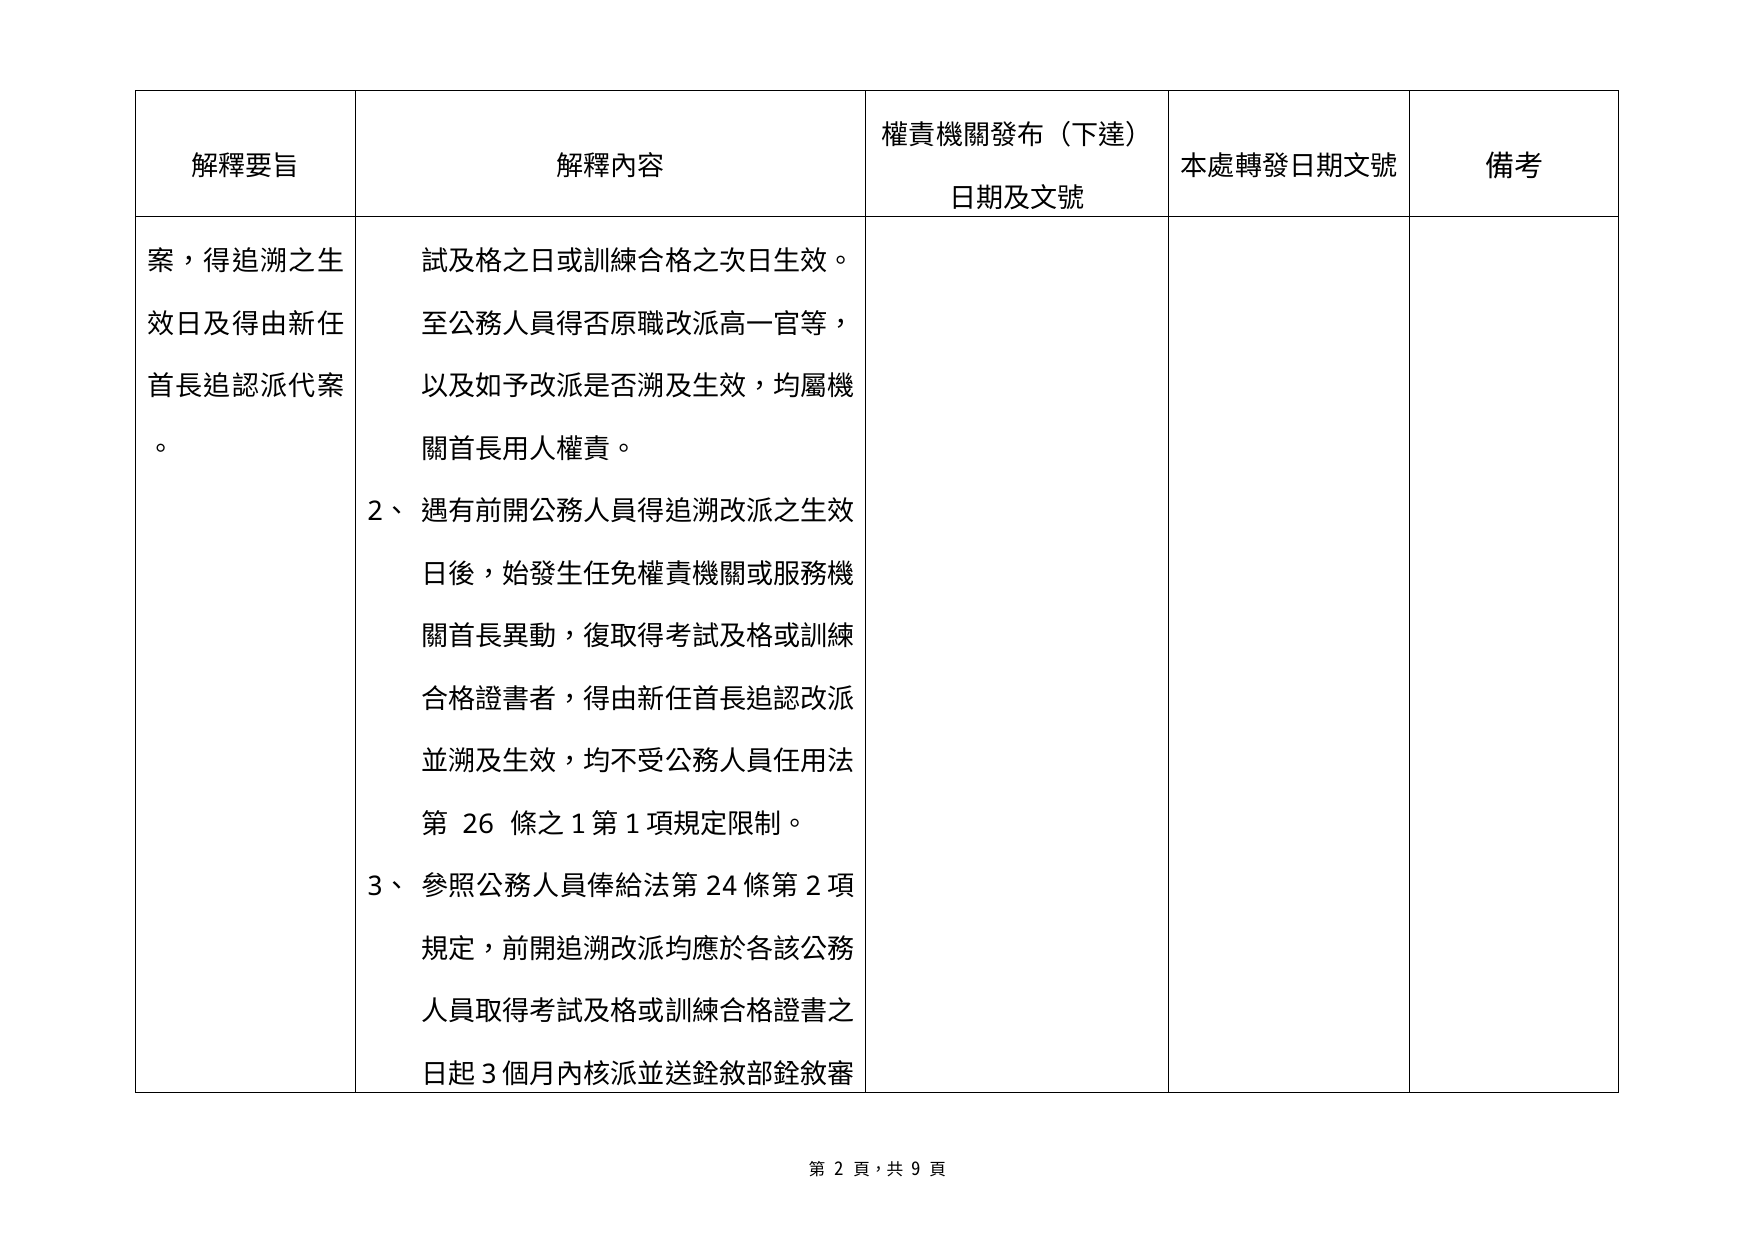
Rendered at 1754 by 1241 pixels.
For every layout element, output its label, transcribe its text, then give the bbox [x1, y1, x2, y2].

table_header 權責機關發布（下達） 日期及文號 [866, 91, 1168, 216]
table_cell [866, 217, 1168, 1092]
table_header 本處轉發日期文號 [1169, 91, 1409, 216]
table_cell 現職公務人員自銓敘部114年1月8日部法三字第11457810261號令發布之日起，應升官等考試及格或晉升官等訓練合格，所任職務係跨列官等者，得原職改派高一官等，並溯自考試及格之日或訓練合格之次日生效。至公務人員得否原職改派高一官等，以及如予改派是否溯及生效，均屬機關首長用人權責。 遇有前開公務人員得追溯改派之生效日後，始發生任免權責機關或服務機關首長異動，復取得考試及格或訓練合格證書者，得由新任首長追認改派並溯及生效，均不受公務人員任用法第 26 條之1第1項規定限制。 參照公務人員俸給法第24條第2項規定，前開追溯改派均應於各該公務人員取得考試及格或訓練合格證書之日起3個月內核派並送銓敘部銓敘審定。 銓敘部歷次函釋與前開規定未合部分，自即日起停止適用。 [356, 217, 865, 1092]
table_cell [1169, 217, 1409, 1092]
table_header 備考 [1410, 91, 1618, 216]
table_cell [1410, 217, 1618, 1092]
table_header 解釋要旨 [136, 91, 355, 216]
table_header 解釋內容 [356, 91, 865, 216]
table_cell 案，得追溯之生效日及得由新任首長追認派代案。 [136, 217, 355, 1092]
